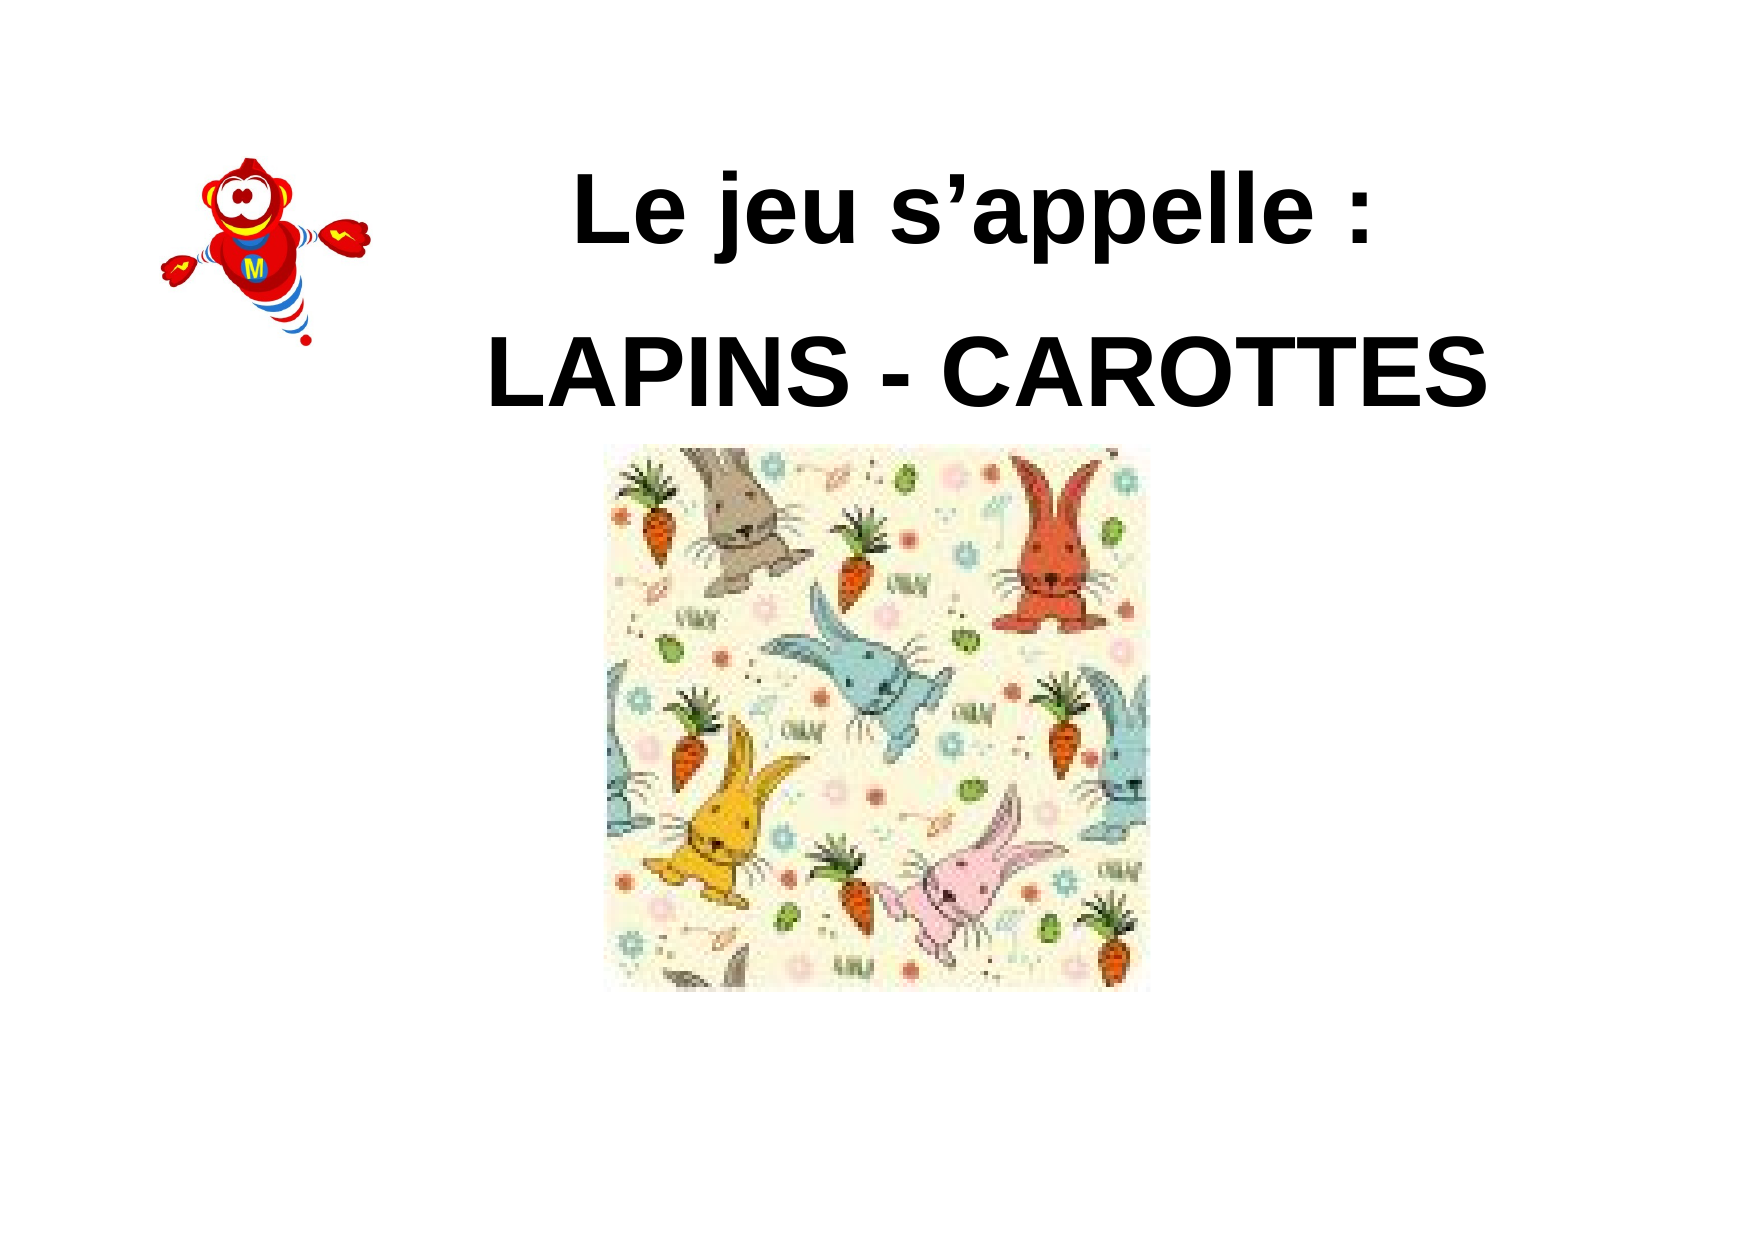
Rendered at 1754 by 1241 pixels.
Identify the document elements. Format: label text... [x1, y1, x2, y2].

picture [159, 156, 373, 348]
text LAPINS - CAROTTES [150, 312, 1604, 427]
text Le jeu s’appelle : [150, 150, 1604, 265]
picture [603, 444, 1151, 992]
